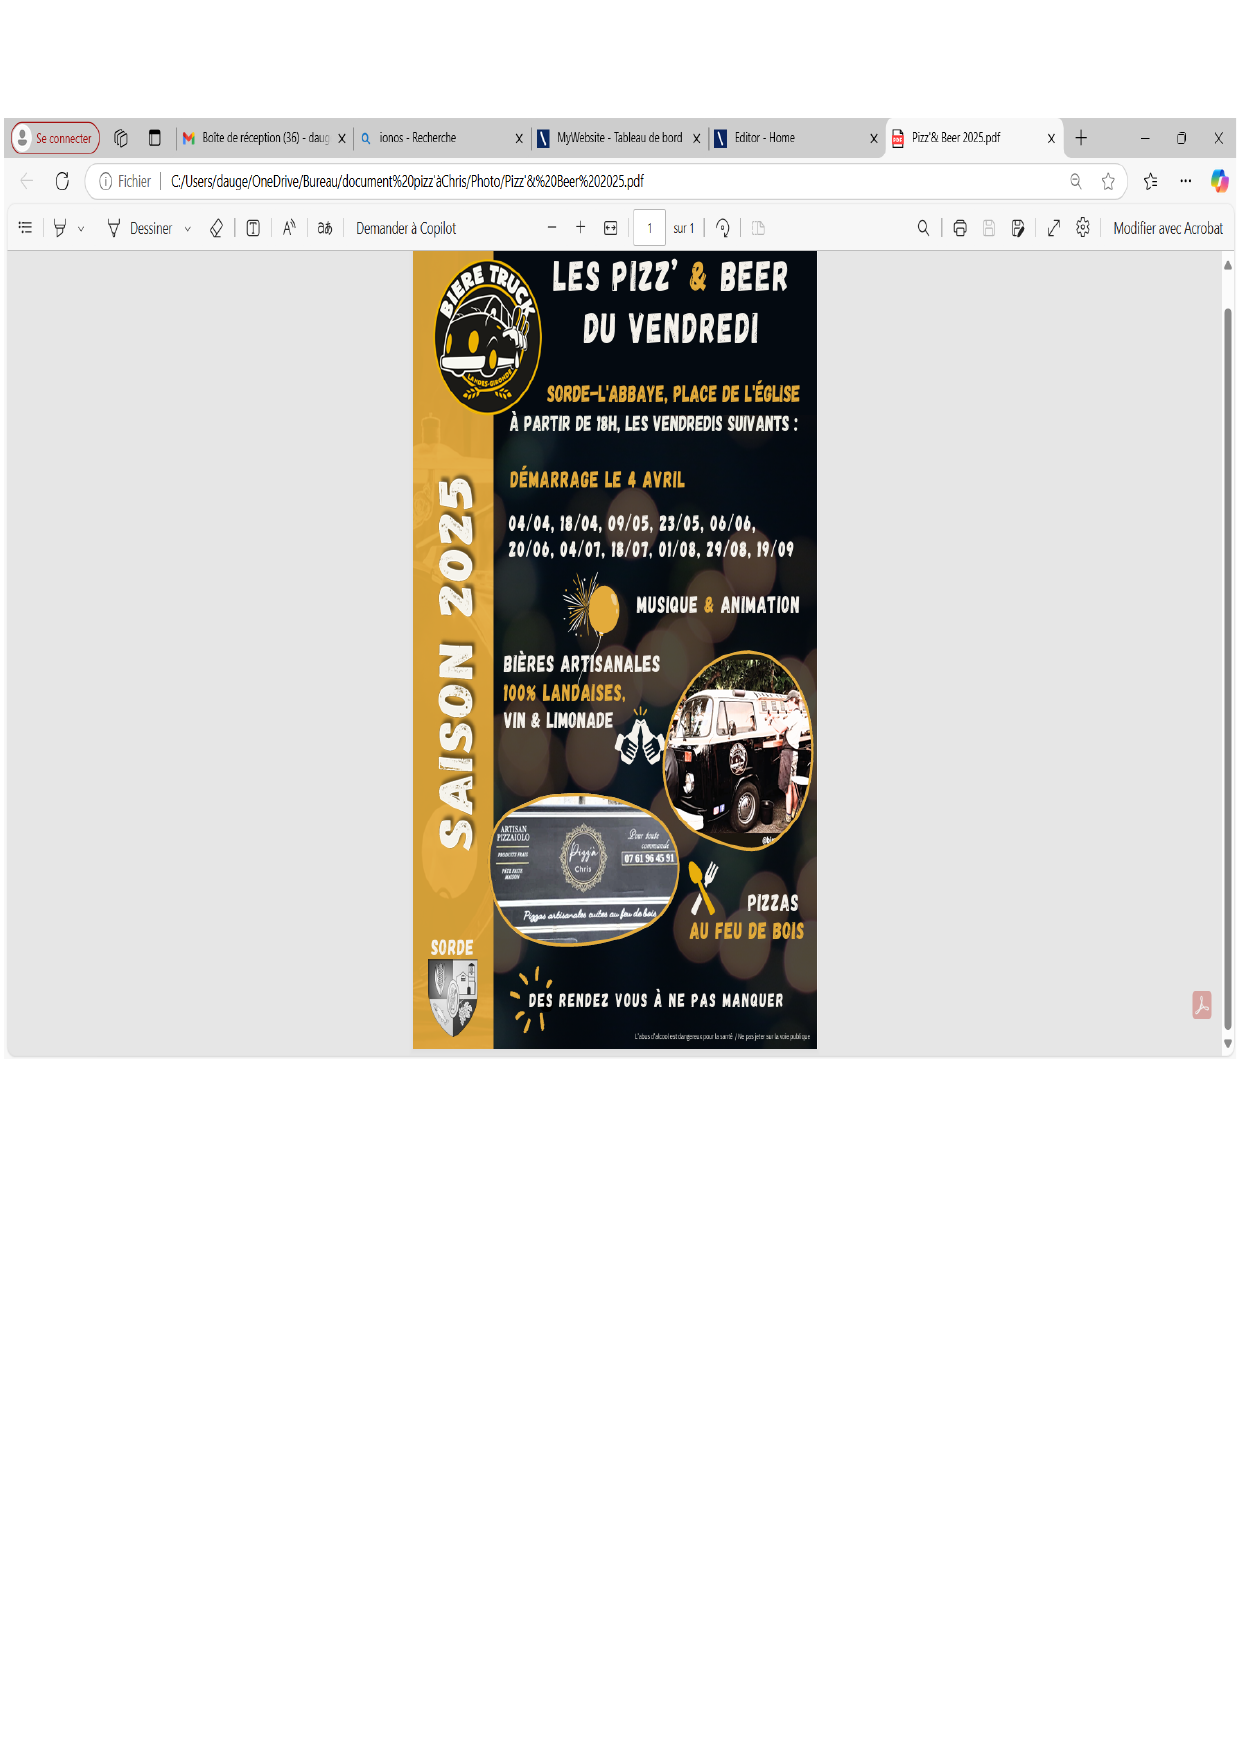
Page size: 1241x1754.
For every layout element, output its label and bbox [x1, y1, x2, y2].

picture [4, 118, 1237, 1059]
